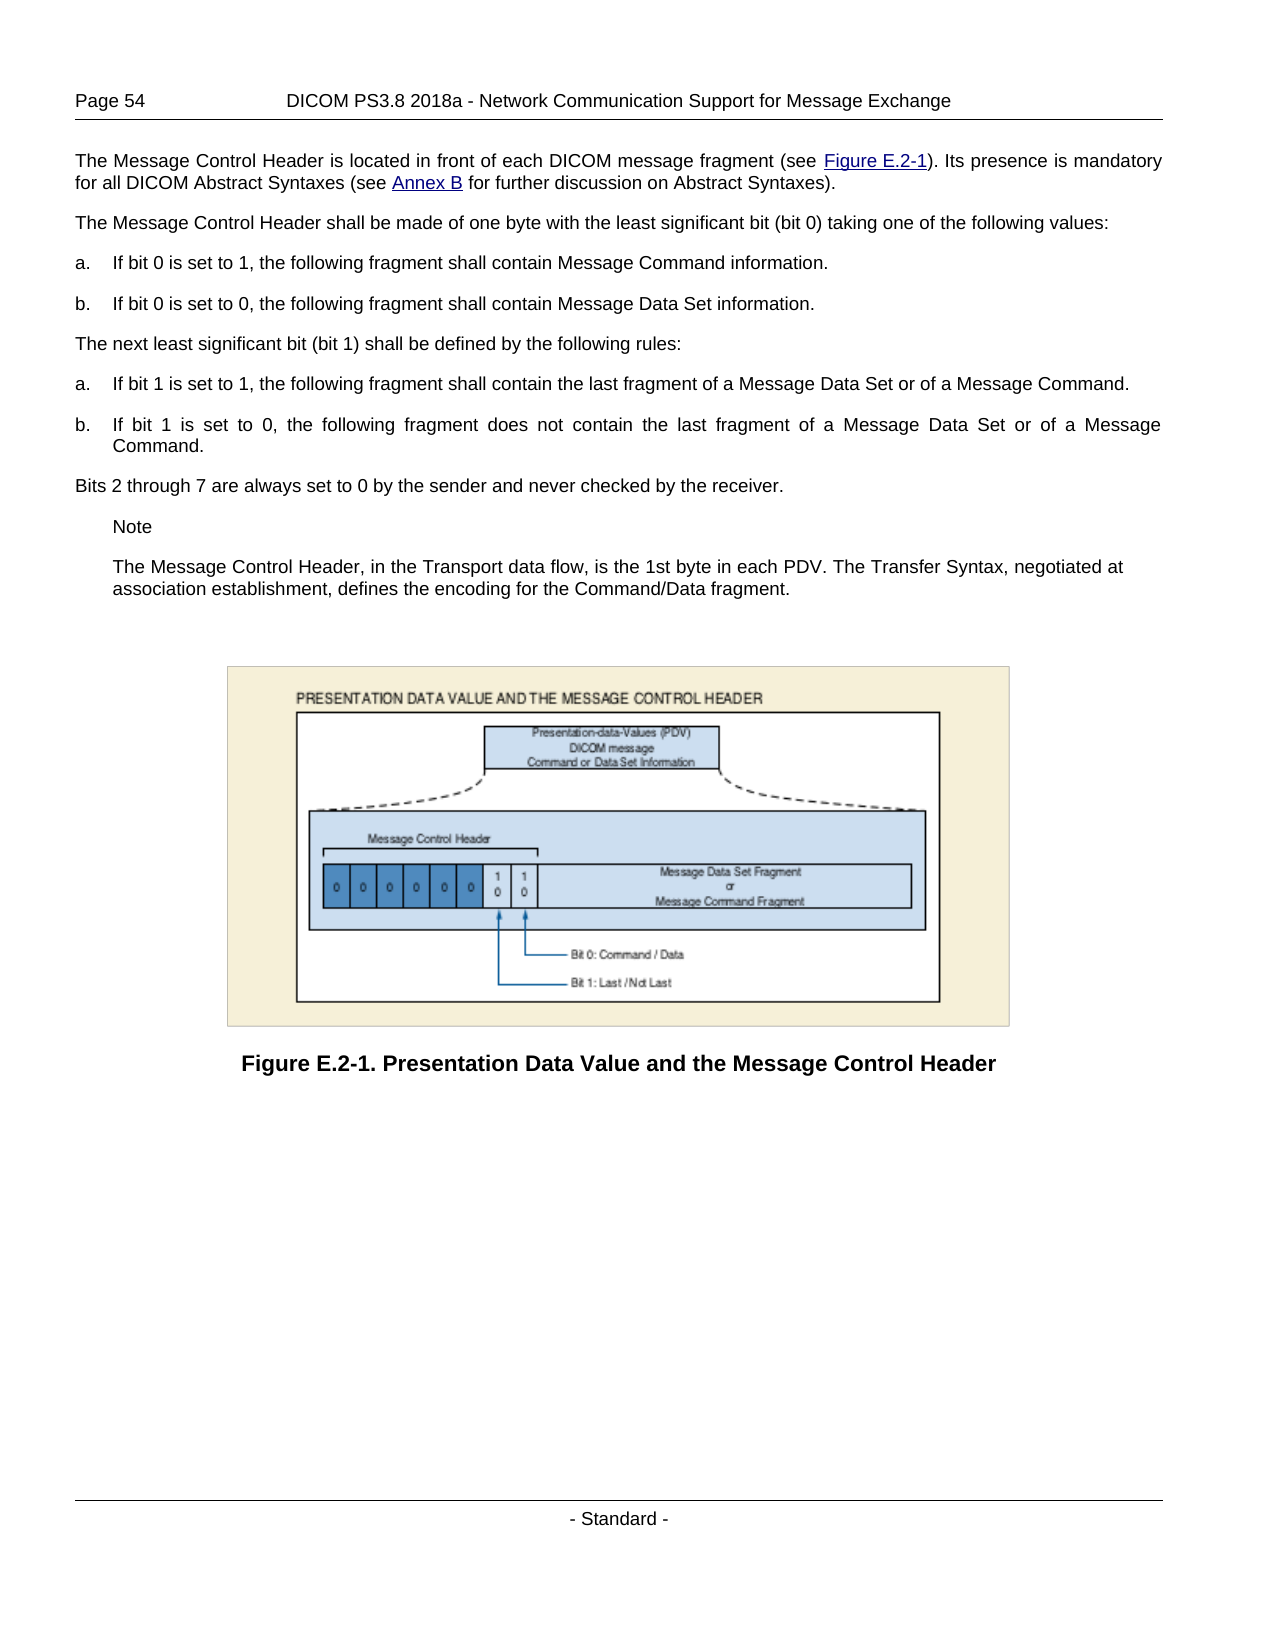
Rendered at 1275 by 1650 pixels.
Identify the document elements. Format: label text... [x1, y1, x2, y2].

list If bit 0 is set to 1, the following fragment shall contain Message Command information. [75, 252, 1162, 274]
text The next least significant bit (bit 1) shall be defined by the following rules: [75, 333, 1162, 354]
text Bits 2 through 7 are always set to 0 by the sender and never checked by the receiver. [75, 475, 1162, 497]
list If bit 1 is set to 0, the following fragment does not contain the last fragment of a Message Data Set or of a Message Command. [75, 413, 1162, 457]
text The Message Control Header, in the Transport data flow, is the 1st byte in each PDV. The Transfer Syntax, negotiated at association establishment, defines the encoding for the Command/Data fragment. [112, 556, 1125, 599]
text Figure E.2-1. Presentation Data Value and the Message Control Header [75, 1050, 1162, 1076]
text The Message Control Header shall be made of one byte with the least significant bit (bit 0) taking one of the following values: [75, 212, 1162, 233]
picture [226, 665, 1011, 1028]
list If bit 1 is set to 1, the following fragment shall contain the last fragment of a Message Data Set or of a Message Command. [75, 373, 1162, 395]
text Note [112, 516, 1125, 537]
list If bit 0 is set to 0, the following fragment shall contain Message Data Set information. [75, 292, 1162, 314]
text The Message Control Header is located in front of each DICOM message fragment (see Figure E.2-1). Its presence is mandatory for all DICOM Abstract Syntaxes (see Annex B for further discussion on Abstract Syntaxes). [75, 150, 1162, 193]
